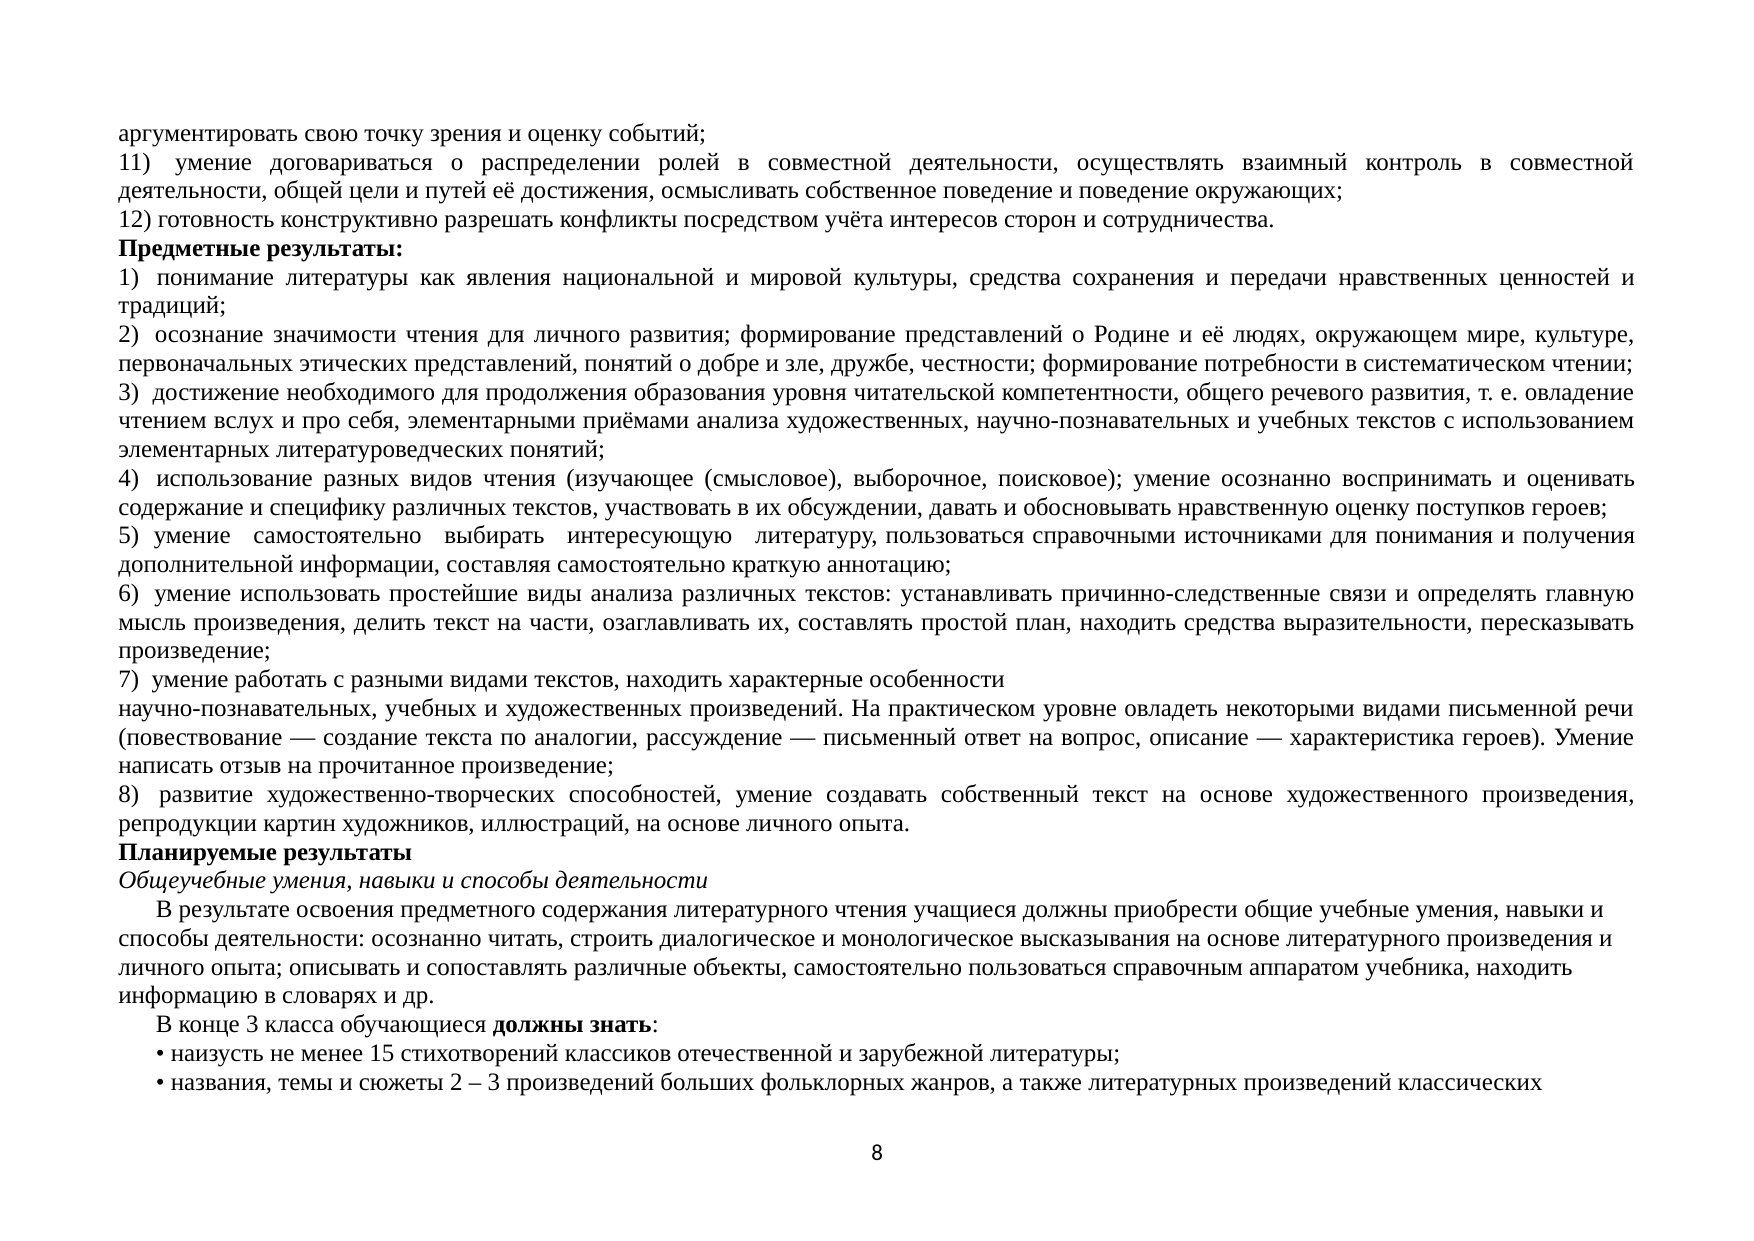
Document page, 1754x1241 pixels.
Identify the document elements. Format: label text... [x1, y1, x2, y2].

text 7) умение работать с разными видами текстов, находить характерные особенности [118, 664, 1636, 693]
text Планируемые результаты [118, 837, 1636, 866]
text научно-познавательных, учебных и художественных произведений. На практическом уровне овладеть некоторыми видами письменной речи (повествование — создание текста по аналогии, рассуждение — письменный ответ на вопрос, описание — характеристика героев). Умение написать отзыв на прочитанное произведение; [118, 693, 1636, 779]
text • наизусть не менее 15 стихотворений классиков отечественной и зарубежной литературы; [118, 1038, 1636, 1067]
text 6) умение использовать простейшие виды анализа различных текстов: устанавливать причинно-следственные связи и определять главную мысль произведения, делить текст на части, озаглавливать их, составлять простой план, находить средства выразительности, пересказывать произведение; [118, 578, 1636, 664]
text 11) умение договариваться о распределении ролей в совместной деятельности, осуществлять взаимный контроль в совместной деятельности, общей цели и путей её достижения, осмысливать собственное поведение и поведение окружающих; [118, 147, 1636, 204]
text • названия, темы и сюжеты 2 – 3 произведений больших фольклорных жанров, а также литературных произведений классических [118, 1067, 1636, 1096]
text Предметные результаты: [118, 233, 1636, 262]
text В результате освоения предметного содержания литературного чтения учащиеся должны приобрести общие учебные умения, навыки и способы деятельности: осознанно читать, строить диалогическое и монологическое высказывания на основе литературного произведения и личного опыта; описывать и сопоставлять различные объекты, самостоятельно пользоваться справочным аппаратом учебника, находить информацию в словарях и др. [118, 894, 1636, 1009]
text Общеучебные умения, навыки и способы деятельности [118, 866, 1636, 894]
text 1) понимание литературы как явления национальной и мировой культуры, средства сохранения и передачи нравственных ценностей и традиций; [118, 262, 1636, 319]
text 2) осознание значимости чтения для личного развития; формирование представлений о Родине и её людях, окружающем мире, культуре, первоначальных этических представлений, понятий о добре и зле, дружбе, честности; формирование потребности в систематическом чтении; [118, 319, 1636, 377]
text 3) достижение необходимого для продолжения образования уровня читательской компетентности, общего речевого развития, т. е. овладение чтением вслух и про себя, элементарными приёмами анализа художественных, научно-познавательных и учебных текстов с использованием элементарных литературоведческих понятий; [118, 377, 1636, 463]
text 5) умение самостоятельно выбирать интересующую литературу, пользоваться справочными источниками для понимания и получения дополнительной информации, составляя самостоятельно краткую аннотацию; [118, 521, 1636, 578]
text 8) развитие художественно-творческих способностей, умение создавать собственный текст на основе художественного произведения, репродукции картин художников, иллюстраций, на основе личного опыта. [118, 779, 1636, 837]
text 4) использование разных видов чтения (изучающее (смысловое), выборочное, поисковое); умение осознанно воспринимать и оценивать содержание и специфику различных текстов, участвовать в их обсуждении, давать и обосновывать нравственную оценку поступков героев; [118, 463, 1636, 521]
text аргументировать свою точку зрения и оценку событий; [118, 118, 1636, 147]
text В конце 3 класса обучающиеся должны знать: [118, 1009, 1636, 1038]
text 12) готовность конструктивно разрешать конфликты посредством учёта интересов сторон и сотрудничества. [118, 204, 1636, 233]
